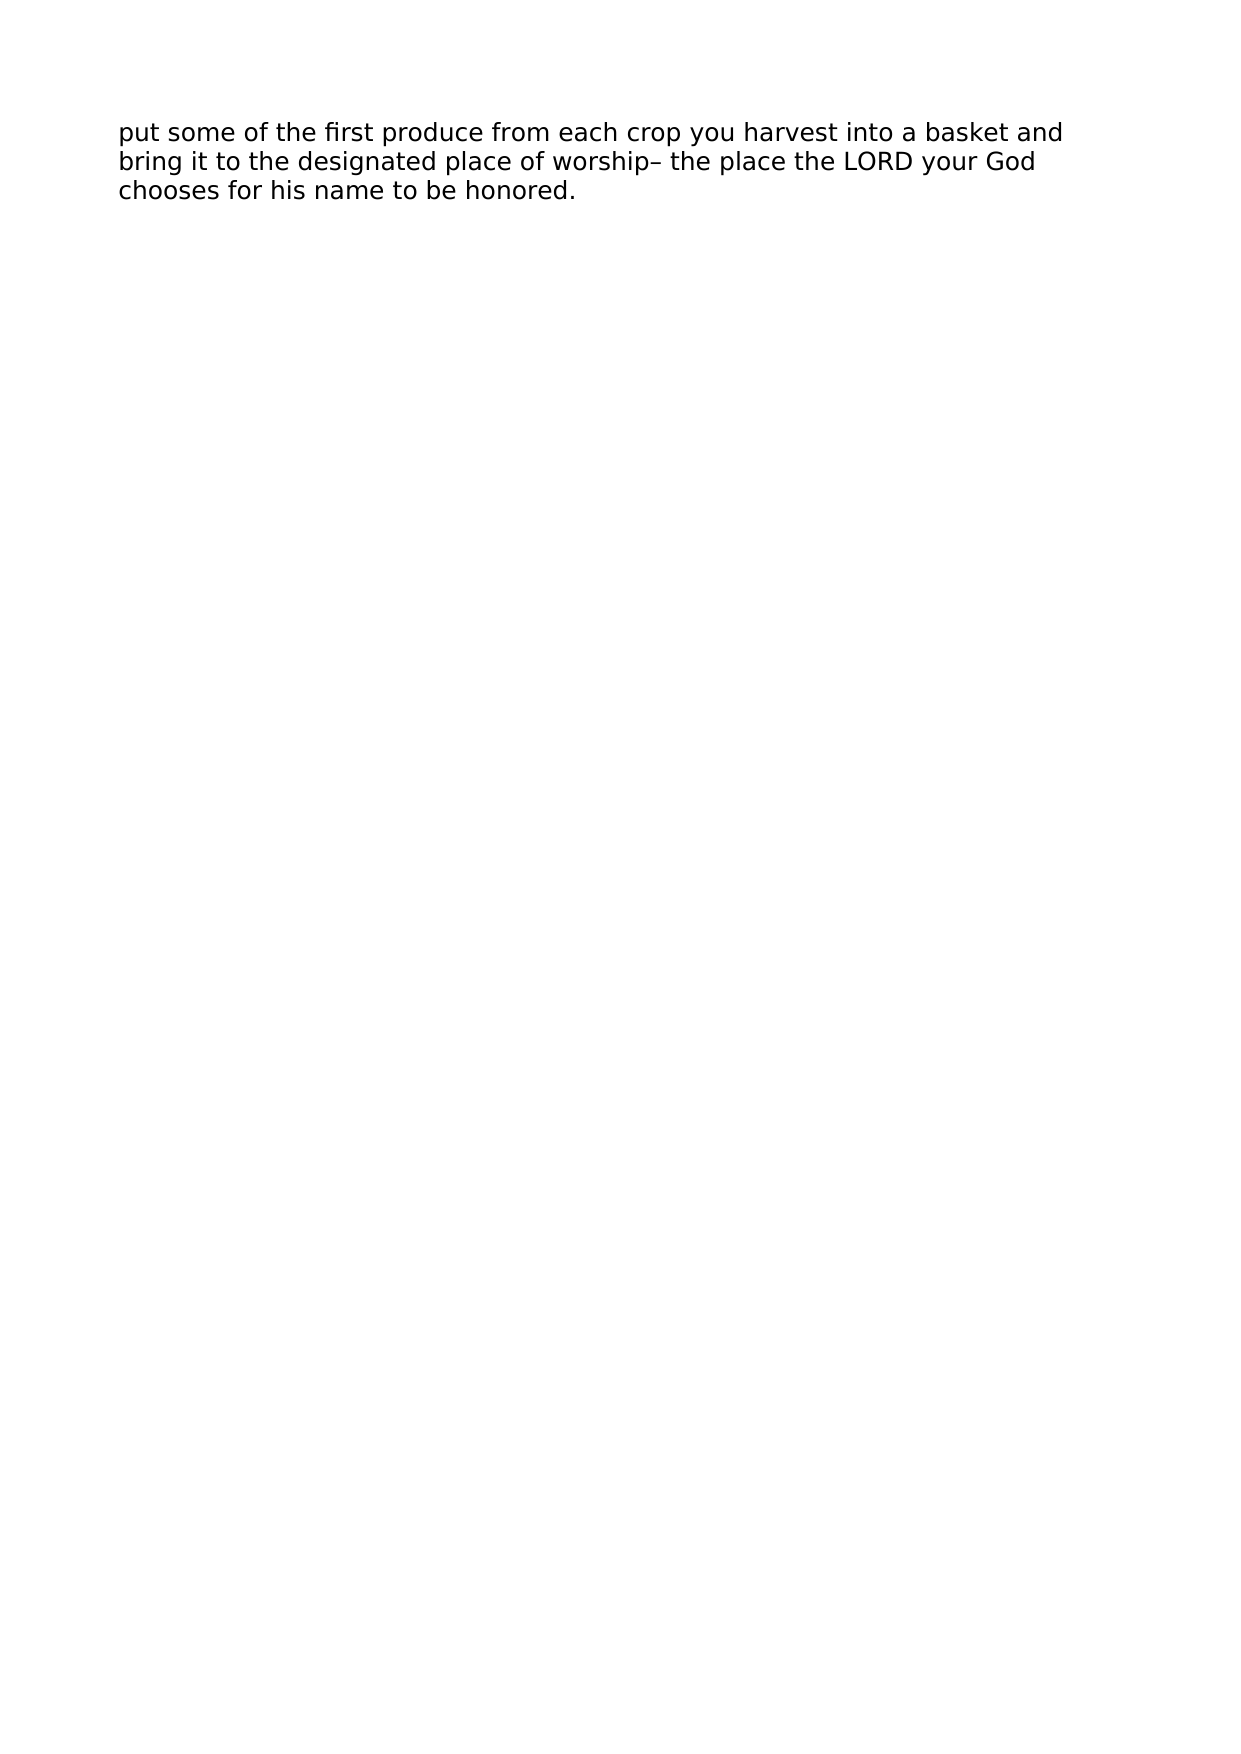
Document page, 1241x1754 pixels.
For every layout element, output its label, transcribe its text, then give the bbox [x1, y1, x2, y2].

text put some of the first produce from each crop you harvest into a basket and bring it to the designated place of worship– the place the LORD your God chooses for his name to be honored. [118, 118, 1122, 206]
